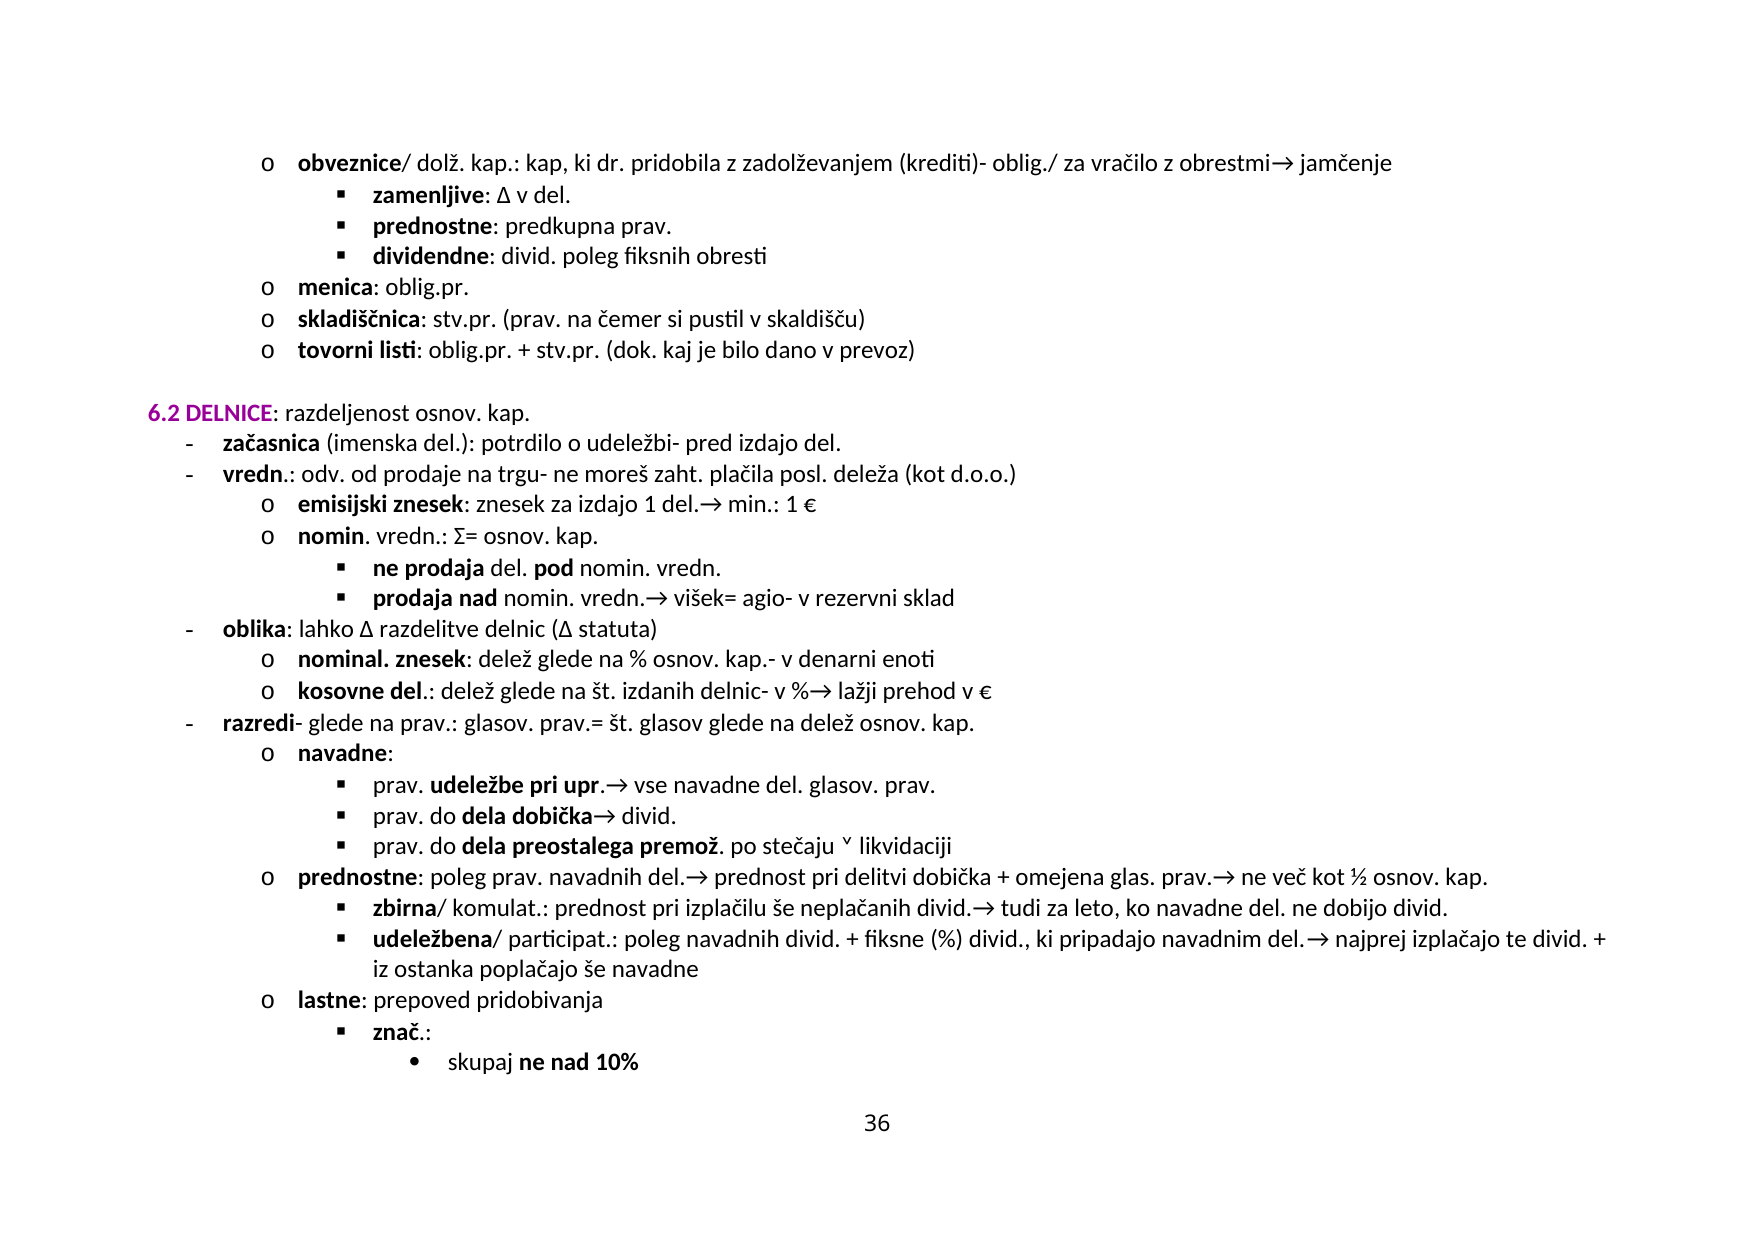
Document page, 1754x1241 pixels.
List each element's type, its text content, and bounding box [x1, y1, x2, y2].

text 6.2 DELNICE: razdeljenost osnov. kap. [148, 397, 1606, 427]
list zbirna/ komulat.: prednost pri izplačilu še neplačanih divid.→ tudi za leto, ko navadne del. ne dobijo divid. [335, 893, 1606, 923]
list tovorni listi: oblig.pr. + stv.pr. (dok. kaj je bilo dano v prevoz) [260, 334, 1606, 366]
list prednostne: poleg prav. navadnih del.→ prednost pri delitvi dobička + omejena glas. prav.→ ne več kot ½ osnov. kap. [260, 861, 1606, 893]
list obveznice/ dolž. kap.: kap, ki dr. pridobila z zadolževanjem (krediti)- oblig./ za vračilo z obrestmi→ jamčenje [260, 148, 1606, 179]
list vredn.: odv. od prodaje na trgu- ne moreš zaht. plačila posl. deleža (kot d.o.o.) [185, 458, 1606, 488]
list skladiščnica: stv.pr. (prav. na čemer si pustil v skaldišču) [260, 303, 1606, 334]
list udeležbena/ participat.: poleg navadnih divid. + fiksne (%) divid., ki pripadajo navadnim del.→ najprej izplačajo te divid. + iz ostanka poplačajo še navadne [335, 923, 1606, 984]
list razredi- glede na prav.: glasov. prav.= št. glasov glede na delež osnov. kap. [185, 707, 1606, 737]
list oblika: lahko Δ razdelitve delnic (Δ statuta) [185, 613, 1606, 643]
list ne prodaja del. pod nomin. vredn. [335, 552, 1606, 582]
list kosovne del.: delež glede na št. izdanih delnic- v %→ lažji prehod v € [260, 675, 1606, 707]
list nomin. vredn.: Σ= osnov. kap. [260, 520, 1606, 552]
list začasnica (imenska del.): potrdilo o udeležbi- pred izdajo del. [185, 427, 1606, 458]
list dividendne: divid. poleg fiksnih obresti [335, 240, 1606, 271]
list prav. udeležbe pri upr.→ vse navadne del. glasov. prav. [335, 769, 1606, 800]
list prodaja nad nomin. vredn.→ višek= agio- v rezervni sklad [335, 582, 1606, 613]
list prav. do dela preostalega premož. po stečaju ˅ likvidaciji [335, 830, 1606, 861]
list menica: oblig.pr. [260, 271, 1606, 303]
list lastne: prepoved pridobivanja [260, 984, 1606, 1016]
list nominal. znesek: delež glede na % osnov. kap.- v denarni enoti [260, 643, 1606, 675]
list navadne: [260, 737, 1606, 769]
list skupaj ne nad 10% [410, 1046, 1606, 1077]
list znač.: [335, 1016, 1606, 1046]
list zamenljive: Δ v del. [335, 179, 1606, 210]
list emisijski znesek: znesek za izdajo 1 del.→ min.: 1 € [260, 488, 1606, 520]
list prav. do dela dobička→ divid. [335, 800, 1606, 830]
list prednostne: predkupna prav. [335, 210, 1606, 240]
